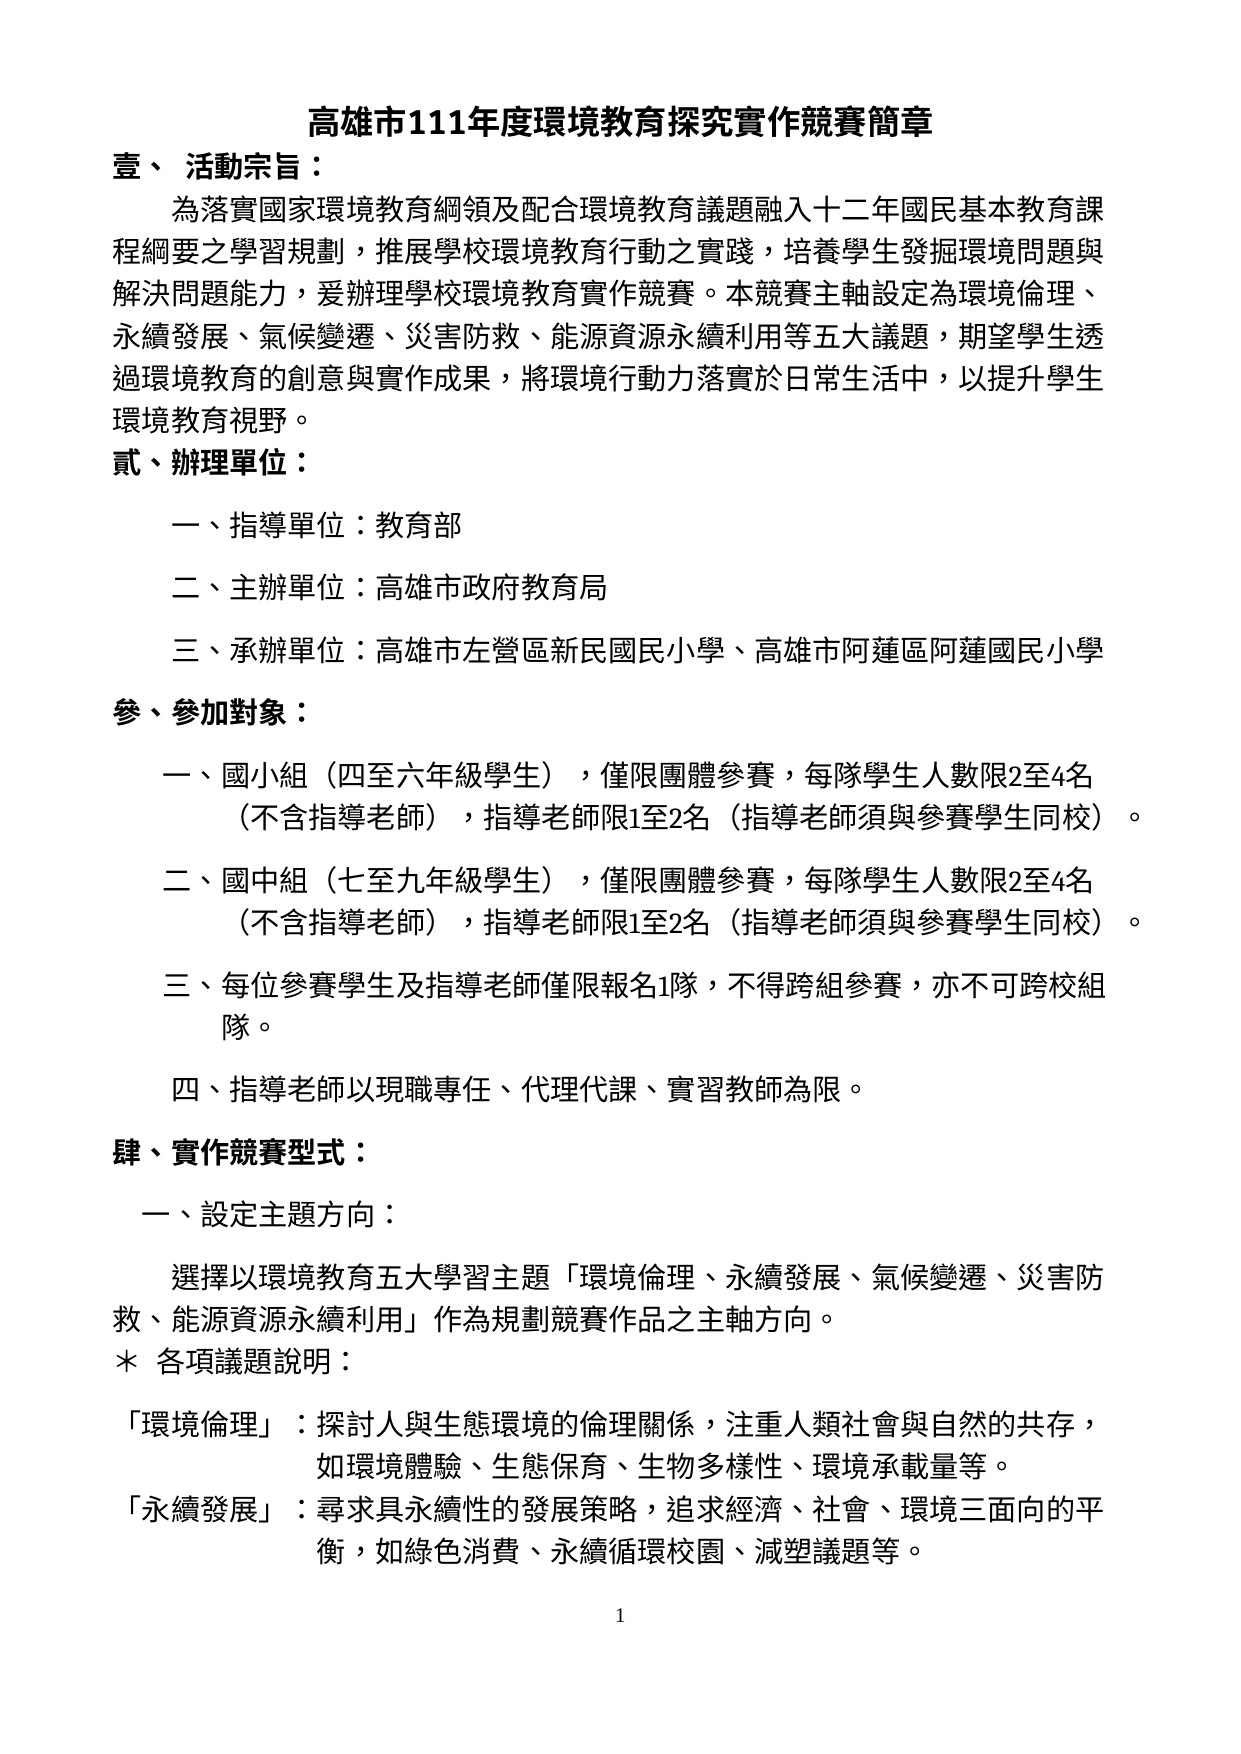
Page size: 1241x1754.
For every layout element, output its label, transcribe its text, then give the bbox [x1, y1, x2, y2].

text 高雄市111年度環境教育探究實作競賽簡章 [112, 96, 1128, 144]
text 二、主辦單位：高雄市政府教育局 [112, 565, 1128, 607]
text 一、指導單位：教育部 [112, 502, 1128, 545]
text 三、承辦單位：高雄市左營區新民國民小學、高雄市阿蓮區阿蓮國民小學 [112, 627, 1128, 670]
text 貳、辦理單位： [112, 440, 1128, 482]
text 選擇以環境教育五大學習主題「環境倫理、永續發展、氣候變遷、災害防救、能源資源永續利用」作為規劃競賽作品之主軸方向。 [112, 1254, 1128, 1339]
text 為落實國家環境教育綱領及配合環境教育議題融入十二年國民基本教育課程綱要之學習規劃，推展學校環境教育行動之實踐，培養學生發掘環境問題與解決問題能力，爰辦理學校環境教育實作競賽。本競賽主軸設定為環境倫理、永續發展、氣候變遷、災害防救、能源資源永續利用等五大議題，期望學生透過環境教育的創意與實作成果，將環境行動力落實於日常生活中，以提升學生環境教育視野。 [112, 186, 1128, 440]
text 三、每位參賽學生及指導老師僅限報名1隊，不得跨組參賽，亦不可跨校組隊。 [162, 962, 1128, 1047]
text 「環境倫理」：探討人與生態環境的倫理關係，注重人類社會與自然的共存，如環境體驗、生態保育、生物多樣性、環境承載量等。 [112, 1401, 1128, 1486]
text 參、參加對象： [112, 690, 1128, 732]
text 肆、實作競賽型式： [112, 1129, 1128, 1172]
text 一、設定主題方向： [112, 1192, 1128, 1234]
text 一、國小組（四至六年級學生），僅限團體參賽，每隊學生人數限2至4名（不含指導老師），指導老師限1至2名（指導老師須與參賽學生同校）。 [162, 752, 1128, 837]
text 壹、 活動宗旨： [112, 144, 1128, 186]
text 「永續發展」：尋求具永續性的發展策略，追求經濟、社會、環境三面向的平衡，如綠色消費、永續循環校園、減塑議題等。 [112, 1486, 1128, 1571]
text ＊ 各項議題說明： [112, 1339, 1128, 1381]
text 二、國中組（七至九年級學生），僅限團體參賽，每隊學生人數限2至4名（不含指導老師），指導老師限1至2名（指導老師須與參賽學生同校）。 [162, 857, 1128, 942]
text 四、指導老師以現職專任、代理代課、實習教師為限。 [112, 1067, 1128, 1109]
